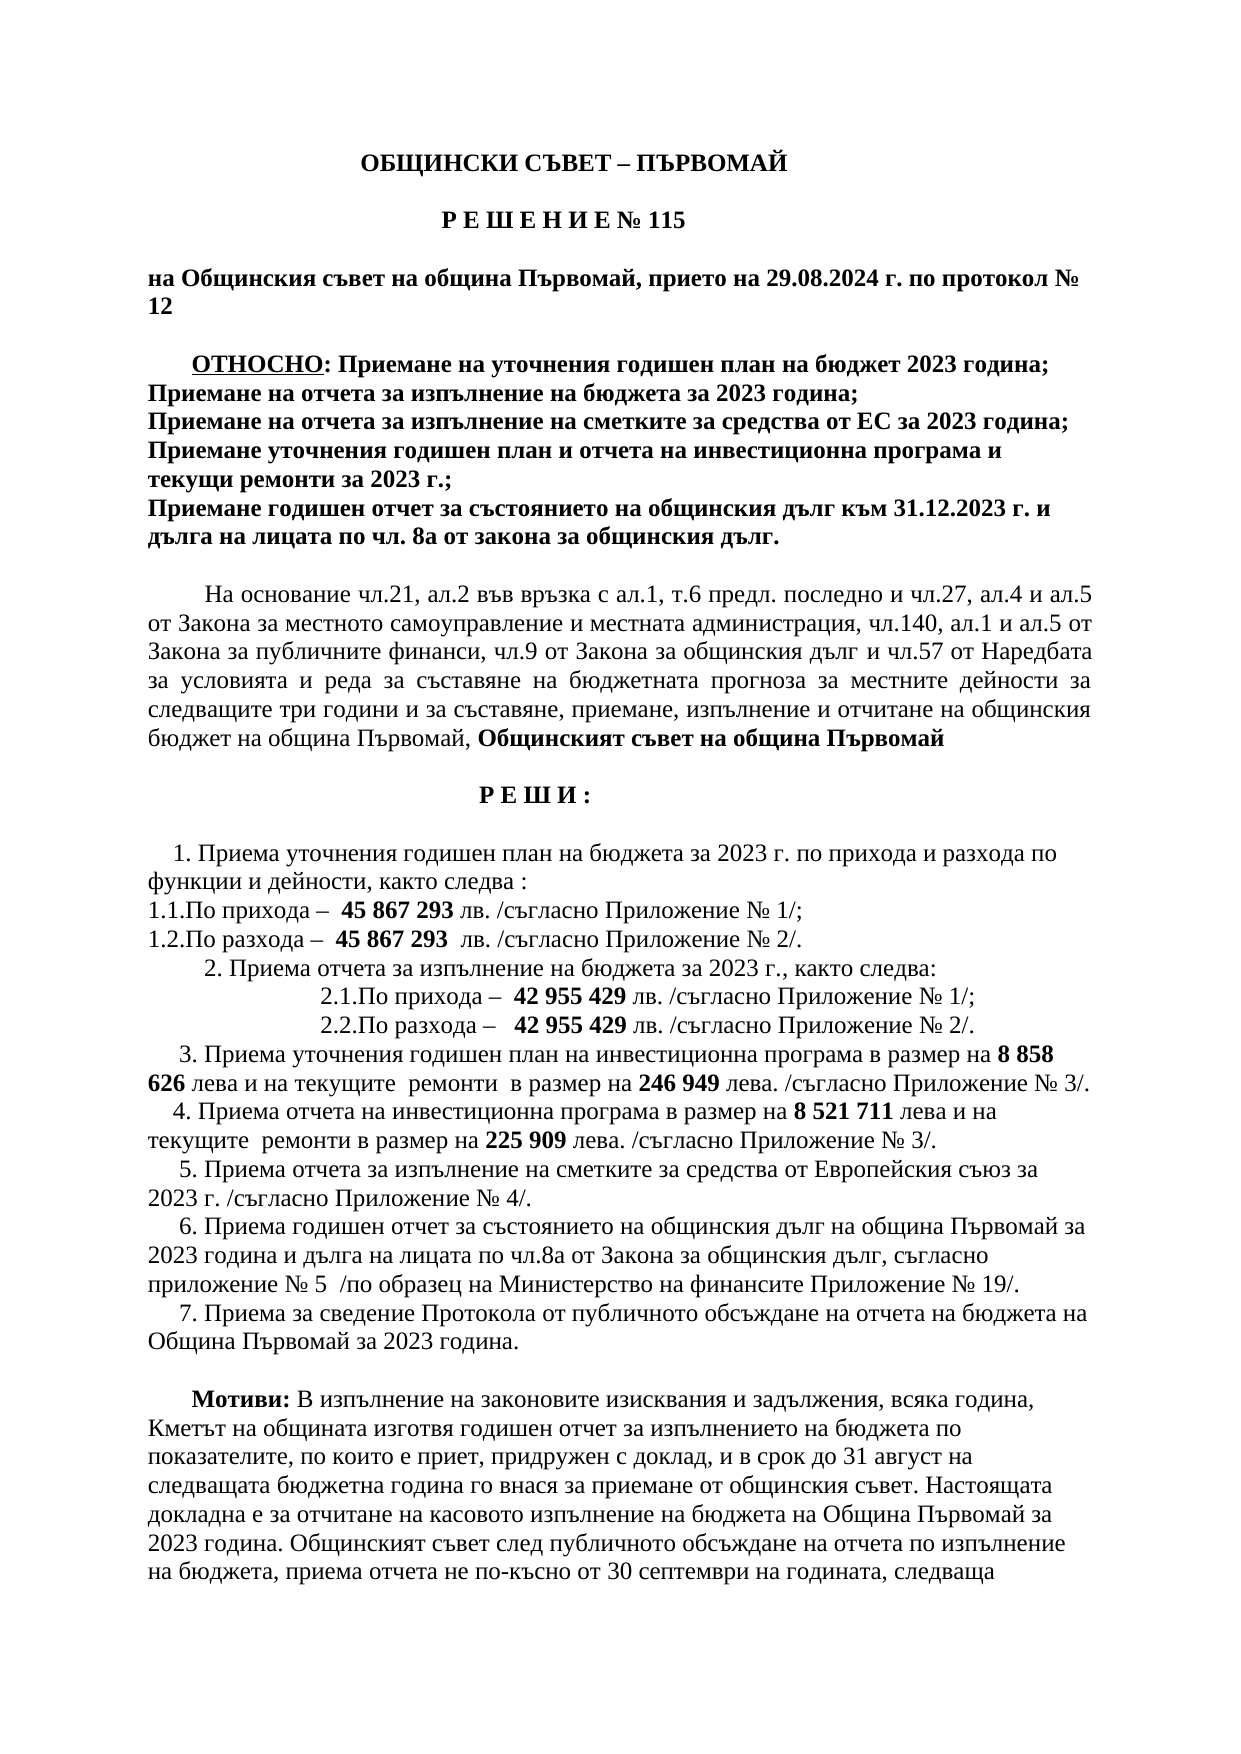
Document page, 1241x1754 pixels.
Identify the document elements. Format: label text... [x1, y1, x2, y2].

text 7. Приема за сведение Протокола от публичното обсъждане на отчета на бюджета на Община Първомай за 2023 година. [148, 1298, 1093, 1355]
text 5. Приема отчета за изпълнение на сметките за средства от Европейския съюз за 2023 г. /съгласно Приложение № 4/. [148, 1154, 1093, 1211]
text Р Е Ш И : [148, 780, 1093, 809]
text Приемане уточнения годишен план и отчета на инвестиционна програма и текущи ремонти за 2023 г.; [148, 435, 1093, 493]
text ОТНОСНО: Приемане на уточнения годишен план на бюджет 2023 година; Приемане на отчета за изпълнение на бюджета за 2023 година; [148, 349, 1093, 406]
text Р Е Ш Е Н И Е № 115 [148, 205, 1093, 234]
text Приемане на отчета за изпълнение на сметките за средства от ЕС за 2023 година; [148, 406, 1093, 435]
text 1. Приема уточнения годишен план на бюджета за 2023 г. по прихода и разхода по функции и дейности, както следва : [148, 838, 1093, 895]
text Мотиви: В изпълнение на законовите изисквания и задължения, всяка година, Кметът на общината изготвя годишен отчет за изпълнението на бюджета по показателите, по които е приет, придружен с доклад, и в срок до 31 август на следващата бюджетна година го внася за приемане от общинския съвет. Настоящата докладна е за отчитане на касовото изпълнение на бюджета на Община Първомай за 2023 година. Общинският съвет след публичното обсъждане на отчета по изпълнение на бюджета, приема отчета не по-късно от 30 септември на годината, следваща [148, 1384, 1093, 1585]
text 1.2.По разхода – 45 867 293 лв. /съгласно Приложение № 2/. [148, 924, 1093, 953]
text 3. Приема уточнения годишен план на инвестиционна програма в размер на 8 858 626 лева и на текущите ремонти в размер на 246 949 лева. /съгласно Приложение № 3/. [148, 1039, 1093, 1096]
text на Общинския съвет на община Първомай, прието на 29.08.2024 г. по протокол № 12 [148, 263, 1093, 320]
text 6. Приема годишен отчет за състоянието на общинския дълг на община Първомай за 2023 година и дълга на лицата по чл.8а от Закона за общинския дълг, съгласно приложение № 5 /по образец на Министерство на финансите Приложение № 19/. [148, 1211, 1093, 1298]
text 2.1.По прихода – 42 955 429 лв. /съгласно Приложение № 1/; [148, 981, 1093, 1010]
text 1.1.По прихода – 45 867 293 лв. /съгласно Приложение № 1/; [148, 895, 1093, 924]
text ОБЩИНСКИ СЪВЕТ – ПЪРВОМАЙ [148, 148, 1093, 176]
text На основание чл.21, ал.2 във връзка с ал.1, т.6 предл. последно и чл.27, ал.4 и ал.5 от Закона за местното самоуправление и местната администрация, чл.140, ал.1 и ал.5 от Закона за публичните финанси, чл.9 от Закона за общинския дълг и чл.57 от Наредбата за условията и реда за съставяне на бюджетната прогноза за местните дейности за следващите три години и за съставяне, приемане, изпълнение и отчитане на общинския бюджет на община Първомай, Общинският съвет на община Първомай [148, 579, 1093, 751]
text 4. Приема отчета на инвестиционна програма в размер на 8 521 711 лева и на текущите ремонти в размер на 225 909 лева. /съгласно Приложение № 3/. [148, 1096, 1093, 1154]
text 2.2.По разхода – 42 955 429 лв. /съгласно Приложение № 2/. [148, 1010, 1093, 1039]
text Приемане годишен отчет за състоянието на общинския дълг към 31.12.2023 г. и дълга на лицата по чл. 8а от закона за общинския дълг. [148, 493, 1093, 550]
text 2. Приема отчета за изпълнение на бюджета за 2023 г., както следва: [148, 953, 1093, 981]
